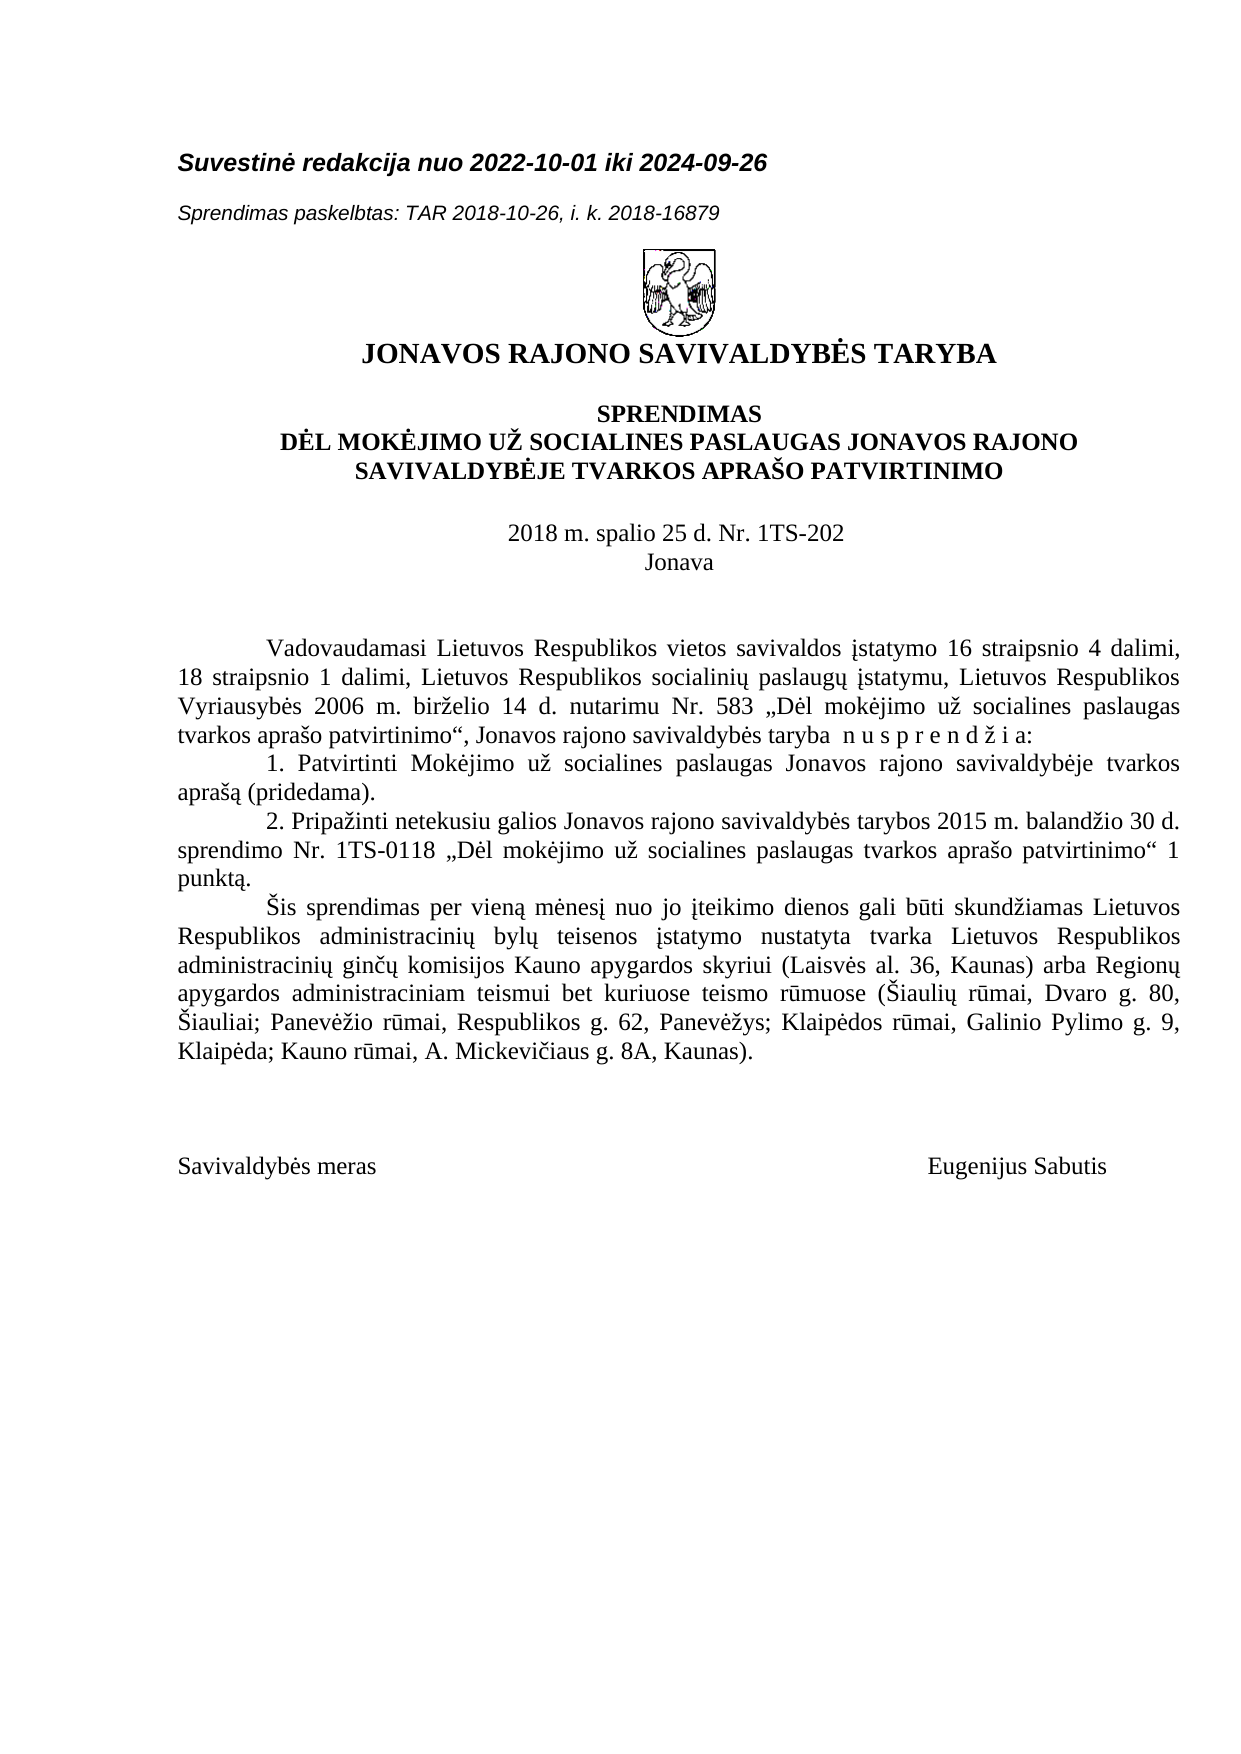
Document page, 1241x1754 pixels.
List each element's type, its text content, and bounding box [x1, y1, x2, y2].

text Vadovaudamasi Lietuvos Respublikos vietos savivaldos įstatymo 16 straipsnio 4 dalimi, 18 straipsnio 1 dalimi, Lietuvos Respublikos socialinių paslaugų įstatymu, Lietuvos Respublikos Vyriausybės 2006 m. birželio 14 d. nutarimu Nr. 583 „Dėl mokėjimo už socialines paslaugas tvarkos aprašo patvirtinimo“, Jonavos rajono savivaldybės taryba n u s p r e n d ž i a: [177, 633, 1181, 748]
text Suvestinė redakcija nuo 2022-10-01 iki 2024-09-26 [177, 148, 1181, 176]
text jonava [177, 547, 1181, 576]
text JONAVOS RAJONO SAVIVALDYBĖS TARYBA [177, 336, 1181, 370]
text SPRENDIMAS [177, 399, 1181, 427]
text 2. Pripažinti netekusiu galios Jonavos rajono savivaldybės tarybos 2015 m. balandžio 30 d. sprendimo Nr. 1TS-0118 „Dėl mokėjimo už socialines paslaugas tvarkos aprašo patvirtinimo“ 1 punktą. [177, 806, 1181, 892]
text 2018 m. spalio 25 d. Nr. 1TS-202 [177, 518, 1181, 547]
text DĖL MOKĖJIMO UŽ SOCIALINES PASLAUGAS JONAVOS RAJONO SAVIVALDYBĖJE TVARKOS APRAŠO PATVIRTINIMO [177, 427, 1181, 485]
text Savivaldybės meras Eugenijus Sabutis [177, 1151, 1181, 1180]
text Sprendimas paskelbtas: TAR 2018-10-26, i. k. 2018-16879 [177, 200, 1181, 224]
text Šis sprendimas per vieną mėnesį nuo jo įteikimo dienos gali būti skundžiamas Lietuvos Respublikos administracinių bylų teisenos įstatymo nustatyta tvarka Lietuvos Respublikos administracinių ginčų komisijos Kauno apygardos skyriui (Laisvės al. 36, Kaunas) arba Regionų apygardos administraciniam teismui bet kuriuose teismo rūmuose (Šiaulių rūmai, Dvaro g. 80, Šiauliai; Panevėžio rūmai, Respublikos g. 62, Panevėžys; Klaipėdos rūmai, Galinio Pylimo g. 9, Klaipėda; Kauno rūmai, A. Mickevičiaus g. 8A, Kaunas). [177, 892, 1181, 1065]
text 1. Patvirtinti Mokėjimo už socialines paslaugas Jonavos rajono savivaldybėje tvarkos aprašą (pridedama). [177, 748, 1181, 806]
